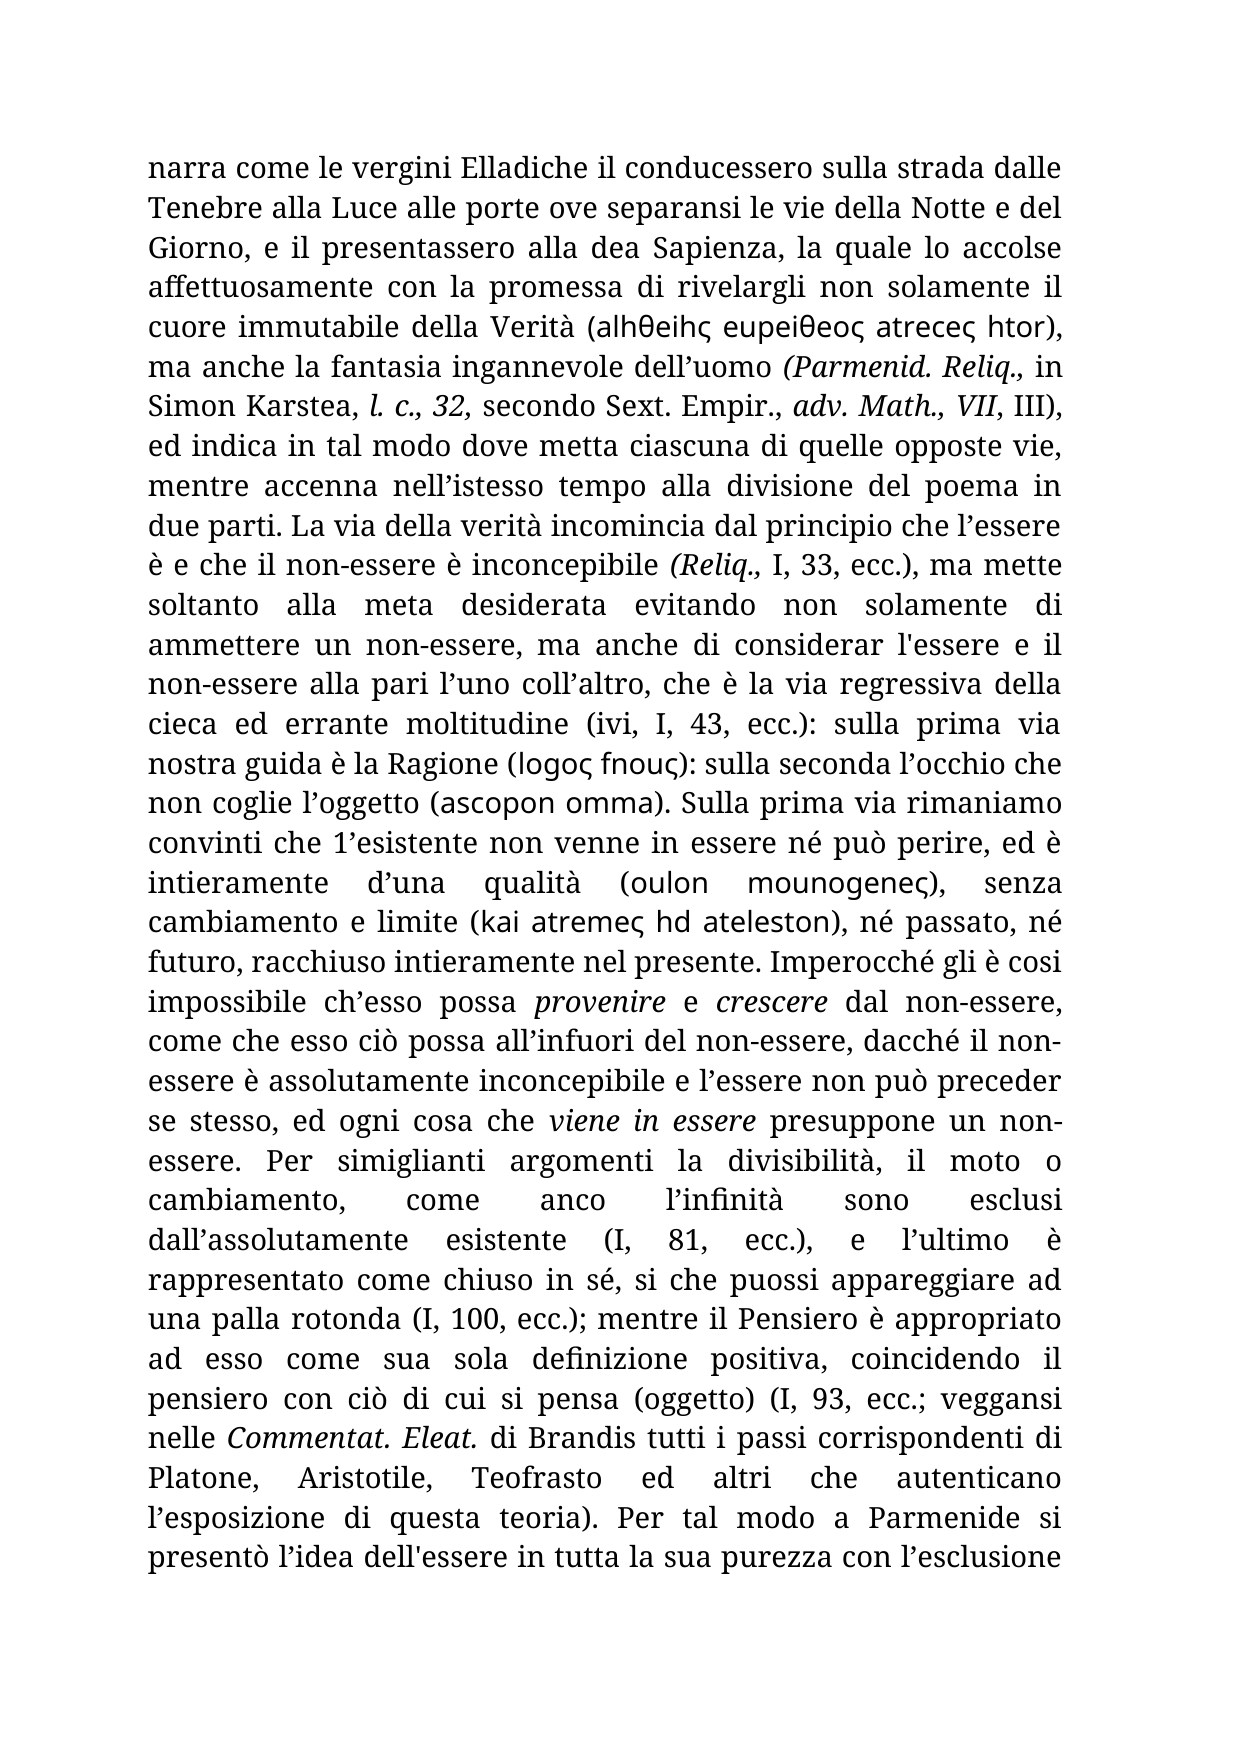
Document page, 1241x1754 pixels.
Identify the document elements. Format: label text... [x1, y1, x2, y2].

text narra come le vergini Elladiche il conducessero sulla strada dalle Tenebre alla Luce alle porte ove separansi le vie della Notte e del Giorno, e il presentassero alla dea Sapienza, la quale lo accolse affettuosamente con la promessa di rivelargli non solamente il cuore immutabile della Verità (alhθeihς eupeiθeoς atreceς htor), ma anche la fantasia ingannevole dell’uomo (Parmenid. Reliq., in Simon Karstea, l. c., 32, secondo Sext. Empir., adv. Math., VII, III), ed indica in tal modo dove metta ciascuna di quelle opposte vie, mentre accenna nell’istesso tempo alla divisione del poema in due parti. La via della verità incomincia dal principio che l’essere è e che il non-essere è inconcepibile (Reliq., I, 33, ecc.), ma mette soltanto alla meta desiderata evitando non solamente di ammettere un non-essere, ma anche di considerar l'essere e il non-essere alla pari l’uno coll’altro, che è la via regressiva della cieca ed errante moltitudine (ivi, I, 43, ecc.): sulla prima via nostra guida è la Ragione (logoς fnouς): sulla seconda l’occhio che non coglie l’oggetto (ascopon omma). Sulla prima via rimaniamo convinti che 1’esistente non venne in essere né può perire, ed è intieramente d’una qualità (oulon mounogeneς), senza cambiamento e limite (kai atremeς hd ateleston), né passato, né futuro, racchiuso intieramente nel presente. Imperocché gli è cosi impossibile ch’esso possa provenire e crescere dal non-essere, come che esso ciò possa all’infuori del non-essere, dacché il non-essere è assolutamente inconcepibile e l’essere non può preceder se stesso, ed ogni cosa che viene in essere presuppone un non-essere. Per simiglianti argomenti la divisibilità, il moto o cambiamento, come anco l’infinità sono esclusi dall’assolutamente esistente (I, 81, ecc.), e l’ultimo è rappresentato come chiuso in sé, si che puossi appareggiare ad una palla rotonda (I, 100, ecc.); mentre il Pensiero è appropriato ad esso come sua sola definizione positiva, coincidendo il pensiero con ciò di cui si pensa (oggetto) (I, 93, ecc.; veggansi nelle Commentat. Eleat. di Brandis tutti i passi corrispondenti di Platone, Aristotile, Teofrasto ed altri che autenticano l’esposizione di questa teoria). Per tal modo a Parmenide si presentò l’idea dell'essere in tutta la sua purezza con l’esclusione [148, 148, 1063, 1576]
